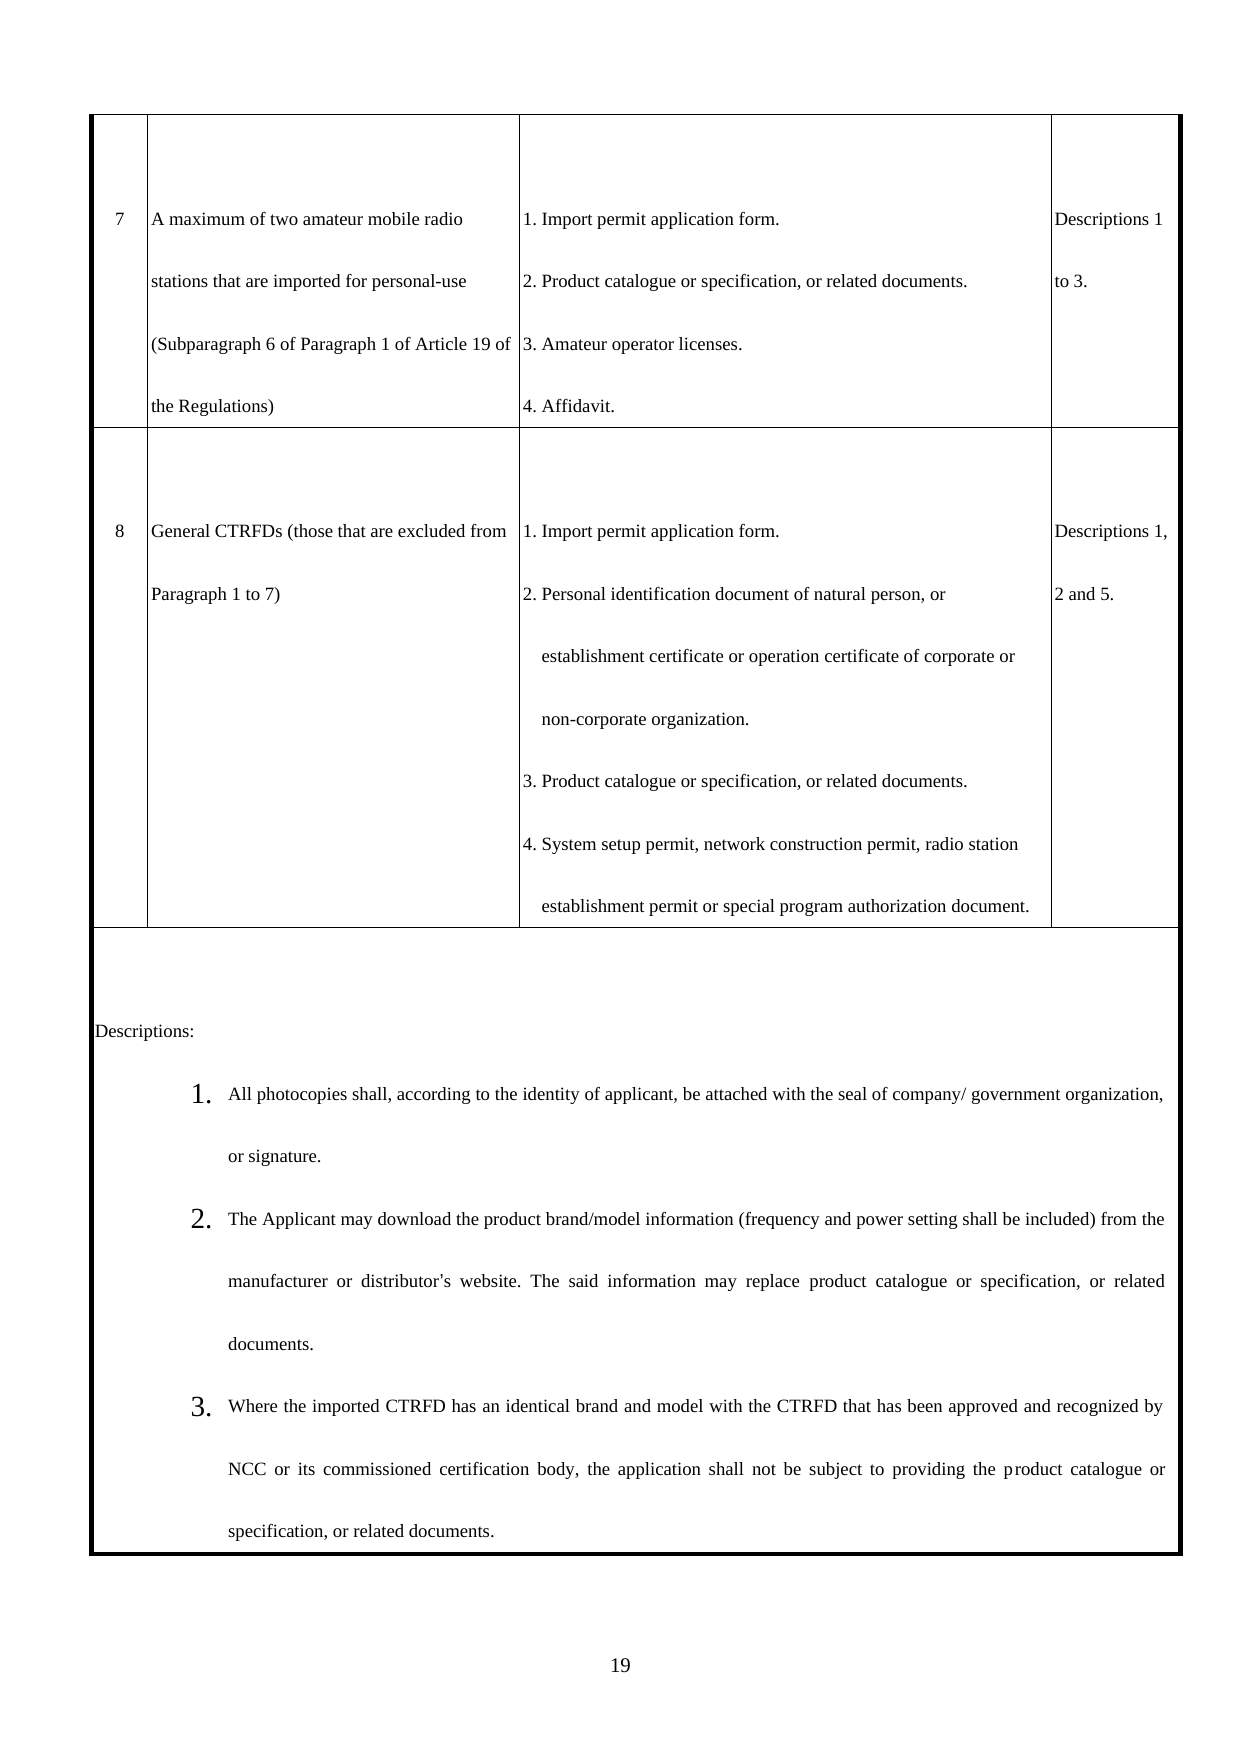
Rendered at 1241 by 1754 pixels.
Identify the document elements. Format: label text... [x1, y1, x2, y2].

table_cell A maximum of two amateur mobile radio stations that are imported for personal-use (Subparagraph 6 of Paragraph 1 of Article 19 of the Regulations) [148, 115, 519, 427]
table_cell 1. Import permit application form. 2. Product catalogue or specification, or related documents. 3. Amateur operator licenses. 4. Affidavit. [520, 115, 1051, 427]
table_cell 7 [94, 115, 147, 427]
table_cell 1. Import permit application form. 2. Personal identification document of natural person, or establishment certificate or operation certificate of corporate or non-corporate organization. 3. Product catalogue or specification, or related documents. 4. System setup permit, network construction permit, radio station establishment permit or special program authorization document. [520, 428, 1051, 927]
table_cell 8 [94, 428, 147, 927]
table_cell General CTRFDs (those that are excluded from Paragraph 1 to 7) [148, 428, 519, 927]
table_cell Descriptions 1, 2 and 5. [1052, 428, 1178, 927]
table_cell Descriptions 1 to 3. [1052, 115, 1178, 427]
table_cell Descriptions: All photocopies shall, according to the identity of applicant, be attached with the seal of company/ government organization, or signature. The Applicant may download the product brand/model information (frequency and power setting shall be included) from the manufacturer or distributor’s website. The said information may replace product catalogue or specification, or related documents. Where the imported CTRFD has an identical brand and model with the CTRFD that has been approved and recognized by NCC or its commissioned certification body, the application shall not be subject to providing the product catalogue or specification, or related documents. Where the Applicant fails to fill the “Attached Document” with complete information, or the exporter is not identical with the Applicant of returned shipment / re-import on the export declaration form, it shall adhere to application procedures of item 8 “equipment”. CTRFDs with an import application under a special program authorization are shall not be subject to the requirement of attaching product catalogue or specification, or related documents. CTRFDs that are imported for export after the certification, reproduction, maintenance or assemblage are shall not be subject to the type approval and recognition of inspection in accordance with Paragraph 3 of Article 49 of Telecommunications Act. Therefore, their power and frequency may not be in compliance with relevant technical specifications. Also, CTRFDs comply with technical specifications of low-power radio frequency devices and wireless telecommunications terminal equipment do require radio station license. When importing aforesaid devices for R&D, they shall not be subject to testing and display, type approval and recognition of inspection in accordance with Paragraph 3 of Article 49 of Telecommunications Act. Therefore, the devices’ power and frequency may not be in compliance with relevant technical specifications. [94, 928, 1178, 1552]
